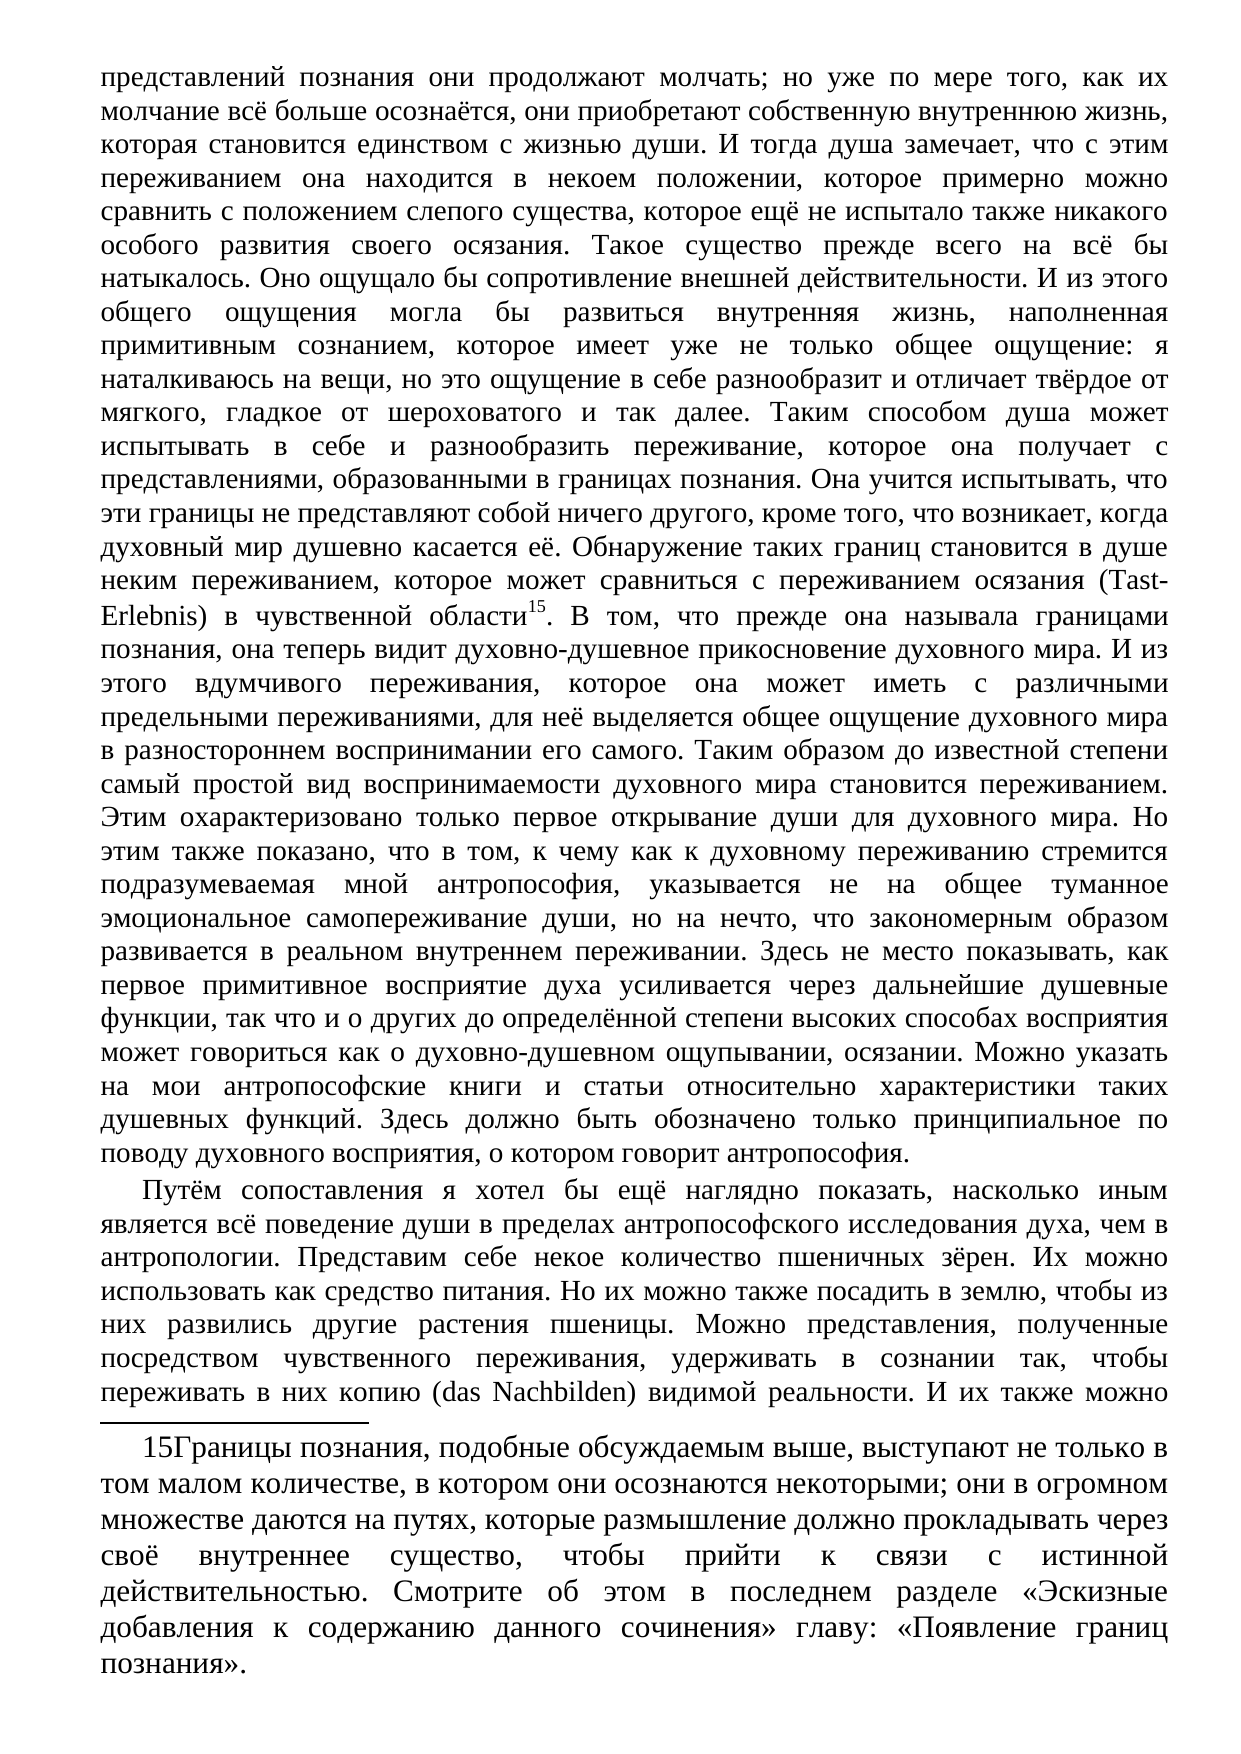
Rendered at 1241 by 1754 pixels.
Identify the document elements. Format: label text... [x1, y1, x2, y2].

text Границы познания, подобные обсуждаемым выше, выступают не только в том малом количестве, в котором они осознаются некоторыми; они в огромном множестве даются на путях, которые размышление должно прокладывать через своё внутреннее существо, чтобы прийти к связи с истинной действительностью. Смотрите об этом в последнем разделе «Эскизные добавления к содержанию данного сочинения» главу: «Появление границ познания». [100, 1429, 1169, 1680]
text Путём сопоставления я хотел бы ещё наглядно показать, насколько иным является всё поведение души в пределах антропософского исследования духа, чем в антропологии. Представим себе некое количество пшеничных зёрен. Их можно использовать как средство питания. Но их можно также посадить в землю, чтобы из них развились другие растения пшеницы. Можно представления, полученные посредством чувственного переживания, удерживать в сознании так, чтобы переживать в них копию (das Nachbilden) видимой реальности. И их также можно [100, 1172, 1169, 1407]
text представлений познания они продолжают молчать; но уже по мере того, как их молчание всё больше осознаётся, они приобретают собственную внутреннюю жизнь, которая становится единством с жизнью души. И тогда душа замечает, что с этим переживанием она находится в некоем положении, которое примерно можно сравнить с положением слепого существа, которое ещё не испытало также никакого особого развития своего осязания. Такое существо прежде всего на всё бы натыкалось. Оно ощущало бы сопротивление внешней действительности. И из этого общего ощущения могла бы развиться внутренняя жизнь, наполненная примитивным сознанием, которое имеет уже не только общее ощущение: я наталкиваюсь на вещи, но это ощущение в себе разнообразит и отличает твёрдое от мягкого, гладкое от шероховатого и так далее. Таким способом душа может испытывать в себе и разнообразить переживание, которое она получает с представлениями, образованными в границах познания. Она учится испытывать, что эти границы не представляют собой ничего другого, кроме того, что возникает, когда духовный мир душевно касается её. Обнаружение таких границ становится в душе неким переживанием, которое может сравниться с переживанием осязания (Tast-Erlebnis) в чувственной области. В том, что прежде она называла границами познания, она теперь видит духовно-душевное прикосновение духовного мира. И из этого вдумчивого переживания, которое она может иметь с различными предельными переживаниями, для неё выделяется общее ощущение духовного мира в разностороннем воспринимании его самого. Таким образом до известной степени самый простой вид воспринимаемости духовного мира становится переживанием. Этим охарактеризовано только первое открывание души для духовного мира. Но этим также показано, что в том, к чему как к духовному переживанию стремится подразумеваемая мной антропософия, указывается не на общее туманное эмоциональное самопереживание души, но на нечто, что закономерным образом развивается в реальном внутреннем переживании. Здесь не место показывать, как первое примитивное восприятие духа усиливается через дальнейшие душевные функции, так что и о других до определённой степени высоких способах восприятия может говориться как о духовно-душевном ощупывании, осязании. Можно указать на мои антропософские книги и статьи относительно характеристики таких душевных функций. Здесь должно быть обозначено только принципиальное по поводу духовного восприятия, о котором говорит антропософия. [100, 59, 1169, 1168]
